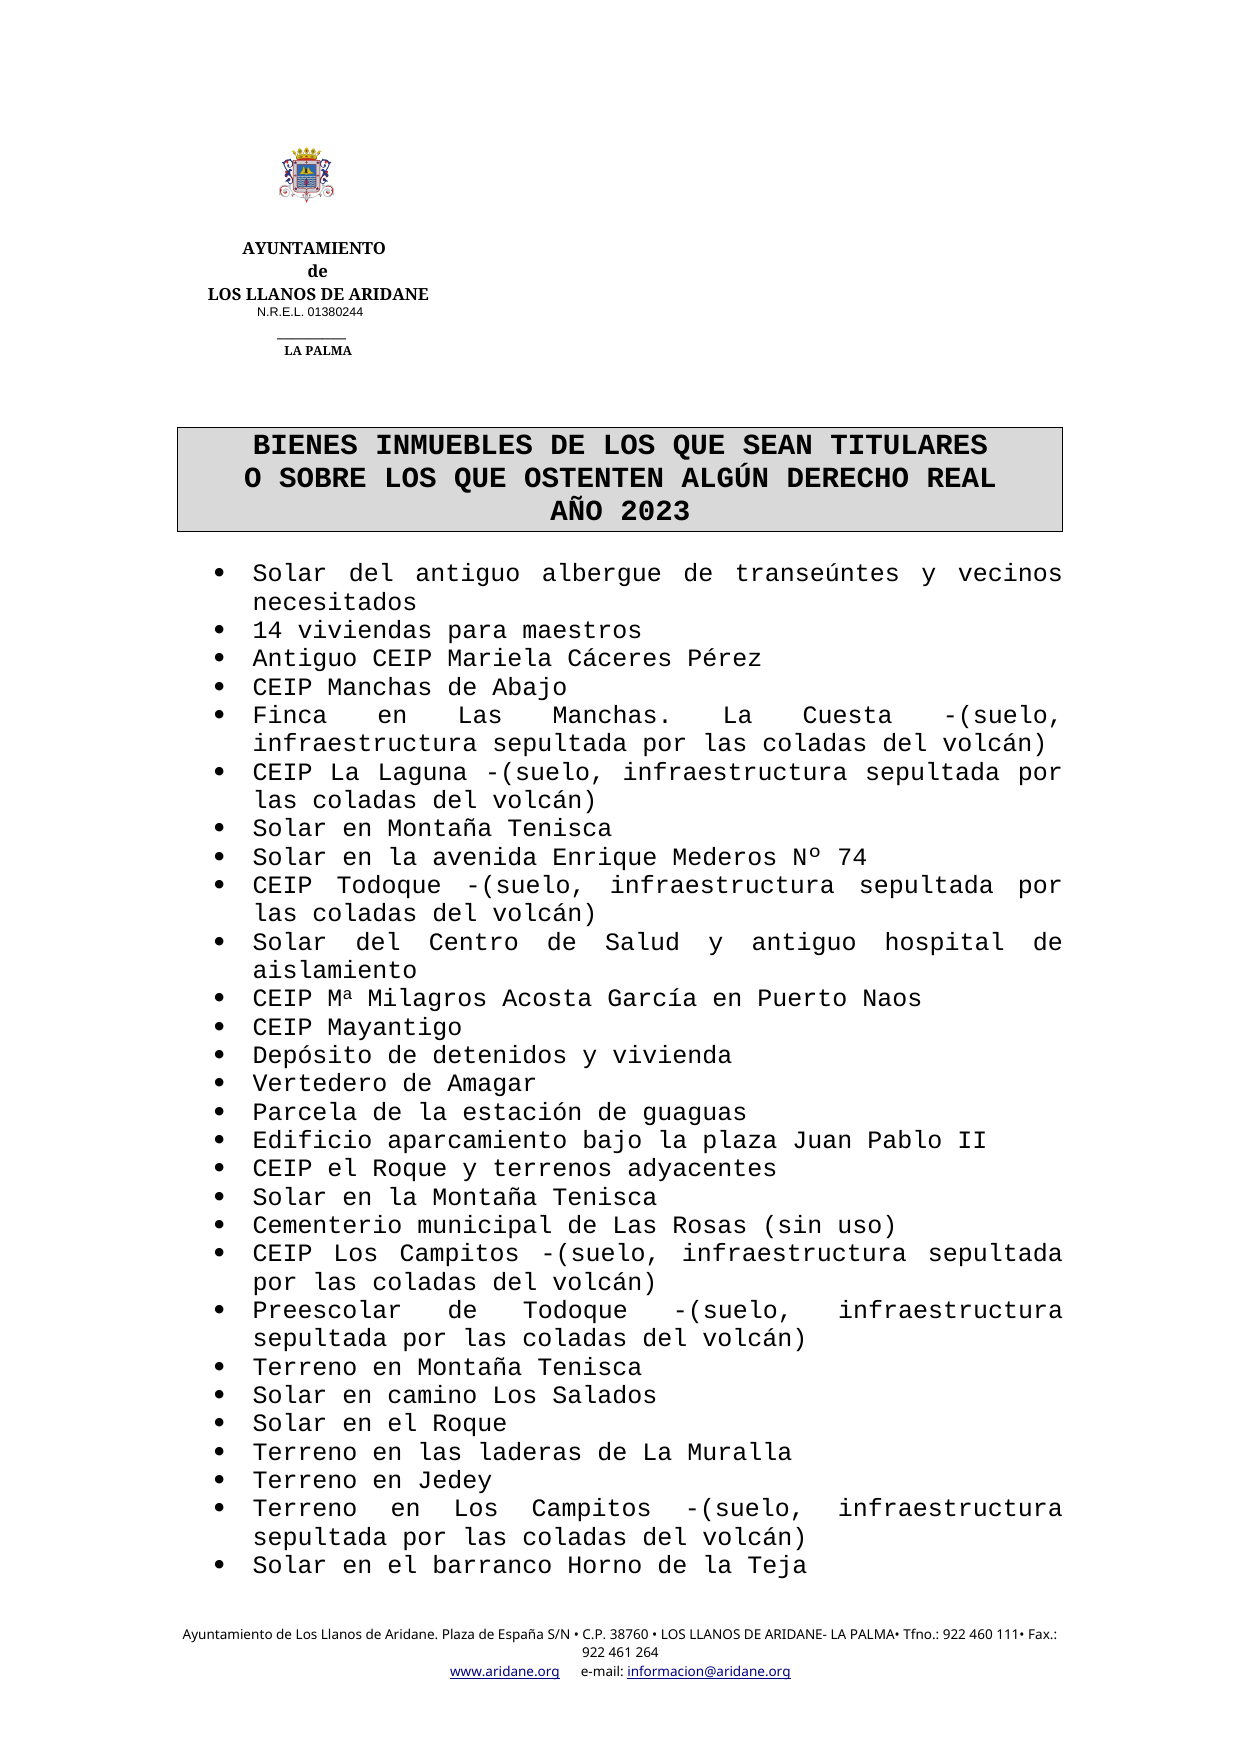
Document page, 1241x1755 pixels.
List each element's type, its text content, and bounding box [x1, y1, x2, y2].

list CEIP Manchas de Abajo [215, 674, 1063, 702]
list Solar en el barranco Horno de la Teja [215, 1552, 1063, 1581]
list Cementerio municipal de Las Rosas (sin uso) [215, 1212, 1063, 1241]
list Antiguo CEIP Mariela Cáceres Pérez [215, 646, 1063, 674]
list Depósito de detenidos y vivienda [215, 1042, 1063, 1071]
list CEIP Todoque -(suelo, infraestructura sepultada por las coladas del volcán) [215, 872, 1063, 929]
list Finca en Las Manchas. La Cuesta -(suelo, infraestructura sepultada por las coladas del volcán) [215, 702, 1063, 759]
list Terreno en las laderas de La Muralla [215, 1439, 1063, 1467]
list Solar del antiguo albergue de transeúntes y vecinos necesitados [215, 561, 1063, 617]
list Edificio aparcamiento bajo la plaza Juan Pablo II [215, 1127, 1063, 1156]
list Parcela de la estación de guaguas [215, 1099, 1063, 1127]
list CEIP Ma Milagros Acosta García en Puerto Naos [215, 986, 1063, 1014]
list CEIP La Laguna -(suelo, infraestructura sepultada por las coladas del volcán) [215, 759, 1063, 816]
list Solar en la Montaña Tenisca [215, 1184, 1063, 1212]
list Solar en Montaña Tenisca [215, 816, 1063, 844]
list CEIP el Roque y terrenos adyacentes [215, 1156, 1063, 1184]
list Vertedero de Amagar [215, 1071, 1063, 1099]
list 14 viviendas para maestros [215, 617, 1063, 646]
list CEIP Los Campitos -(suelo, infraestructura sepultada por las coladas del volcán) [215, 1241, 1063, 1297]
list Terreno en Montaña Tenisca [215, 1354, 1063, 1382]
text AÑO 2023 [178, 493, 1062, 531]
list Solar en la avenida Enrique Mederos Nº 74 [215, 844, 1063, 872]
list Solar en el Roque [215, 1411, 1063, 1439]
list Terreno en Jedey [215, 1467, 1063, 1496]
list Terreno en Los Campitos -(suelo, infraestructura sepultada por las coladas del volcán) [215, 1496, 1063, 1552]
list Solar del Centro de Salud y antiguo hospital de aislamiento [215, 929, 1063, 986]
text O SOBRE LOS QUE OSTENTEN ALGÚN DERECHO REAL [178, 460, 1062, 493]
list CEIP Mayantigo [215, 1014, 1063, 1042]
list Solar en camino Los Salados [215, 1382, 1063, 1411]
list Preescolar de Todoque -(suelo, infraestructura sepultada por las coladas del volcán) [215, 1297, 1063, 1354]
text BIENES INMUEBLES DE LOS QUE SEAN TITULARES [178, 428, 1062, 460]
